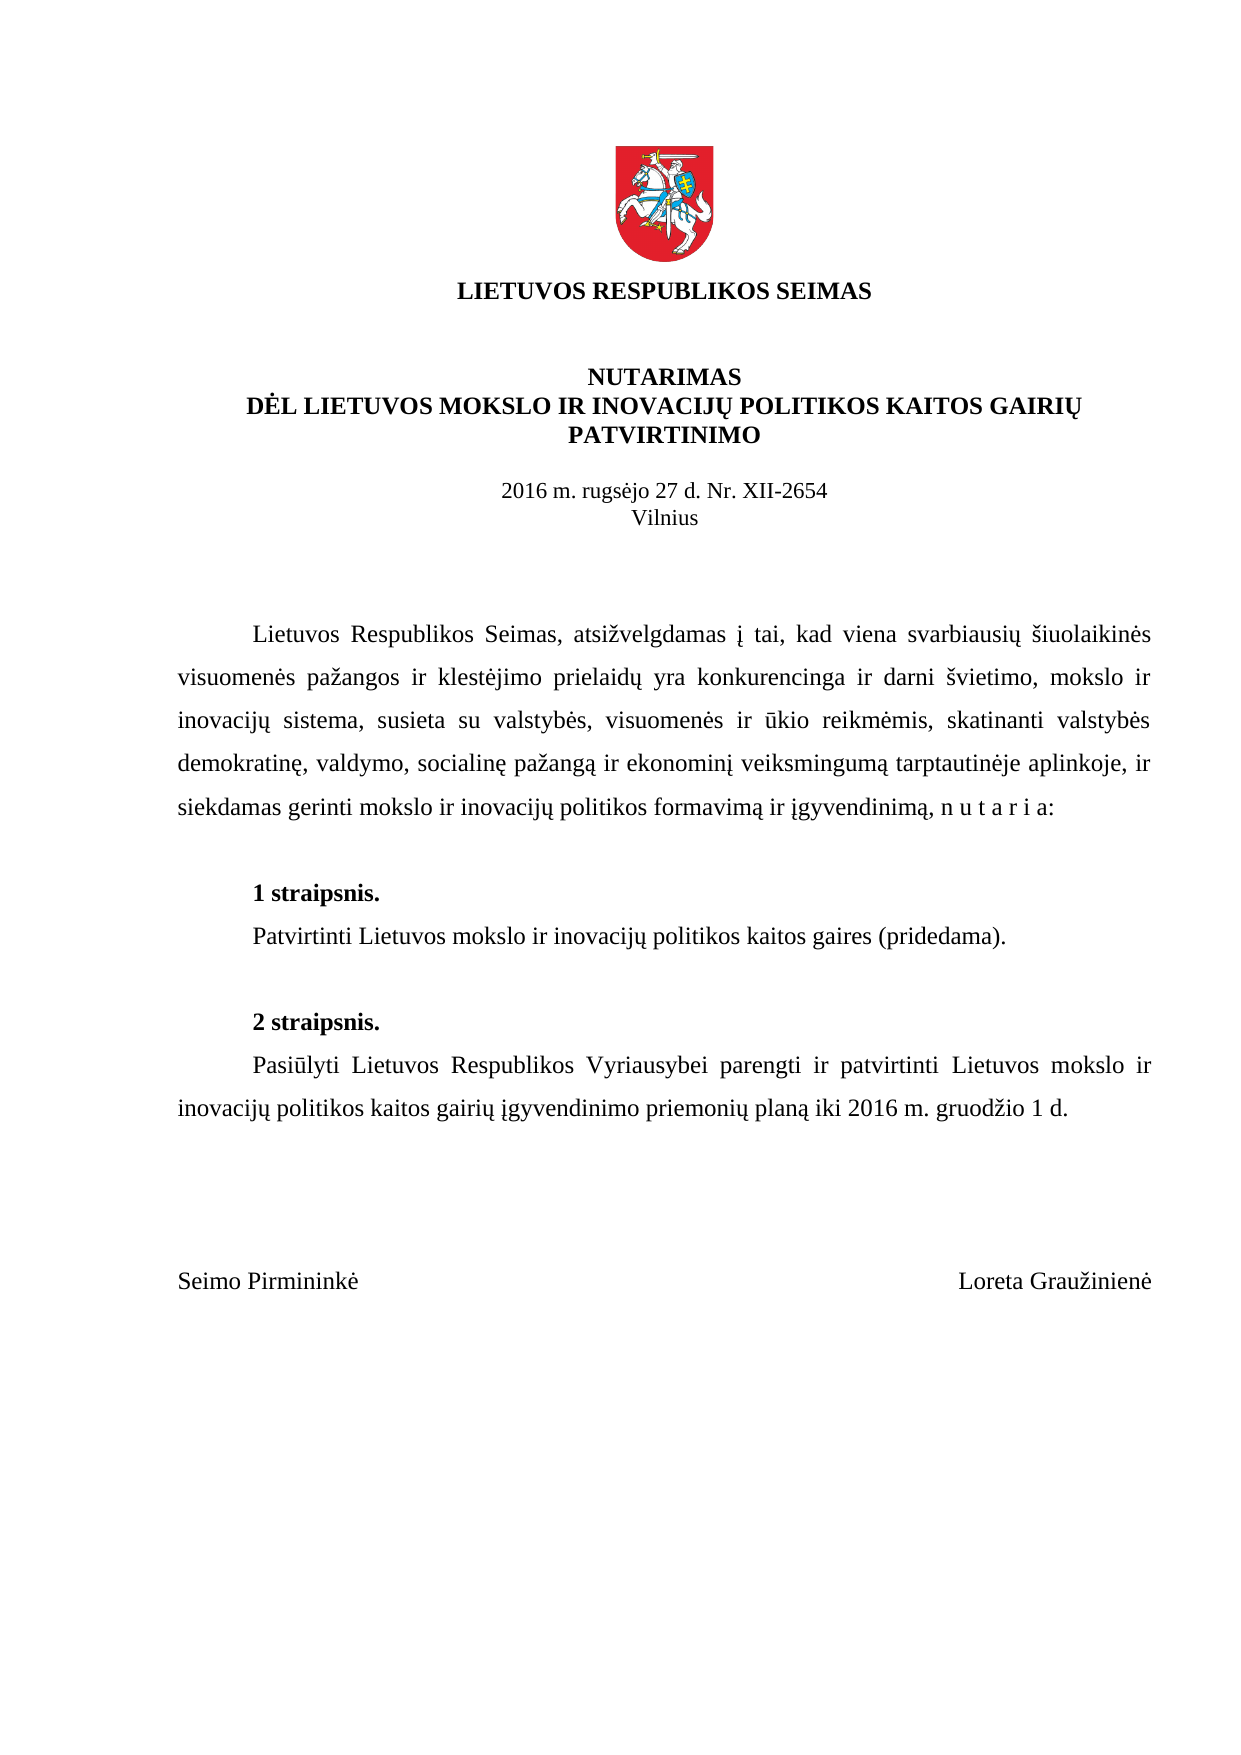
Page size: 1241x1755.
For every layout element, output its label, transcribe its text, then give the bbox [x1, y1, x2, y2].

text NUTARIMAS [177, 362, 1152, 391]
text Seimo Pirmininkė Loreta Graužinienė [177, 1266, 1152, 1295]
text LIETUVOS RESPUBLIKOS SEIMAS [177, 276, 1152, 305]
text 2016 m. rugsėjo 27 d. Nr. XII-2654 [177, 477, 1152, 504]
text 2 straipsnis. [177, 1007, 1152, 1036]
text Pasiūlyti Lietuvos Respublikos Vyriausybei parengti ir patvirtinti Lietuvos mokslo ir inovacijų politikos kaitos gairių įgyvendinimo priemonių planą iki 2016 m. gruodžio 1 d. [177, 1050, 1152, 1122]
text Vilnius [177, 504, 1152, 530]
text DĖL LIETUVOS MOKSLO IR INOVACIJŲ POLITIKOS KAITOS GAIRIŲ PATVIRTINIMO [177, 391, 1152, 448]
text Patvirtinti Lietuvos mokslo ir inovacijų politikos kaitos gaires (pridedama). [177, 921, 1152, 950]
text Lietuvos Respublikos Seimas, atsižvelgdamas į tai, kad viena svarbiausių šiuolaikinės visuomenės pažangos ir klestėjimo prielaidų yra konkurencinga ir darni švietimo, mokslo ir inovacijų sistema, susieta su valstybės, visuomenės ir ūkio reikmėmis, skatinanti valstybės demokratinę, valdymo, socialinę pažangą ir ekonominį veiksmingumą tarptautinėje aplinkoje, ir siekdamas gerinti mokslo ir inovacijų politikos formavimą ir įgyvendinimą, n u t a r i a: [177, 619, 1152, 820]
text 1 straipsnis. [177, 878, 1152, 907]
